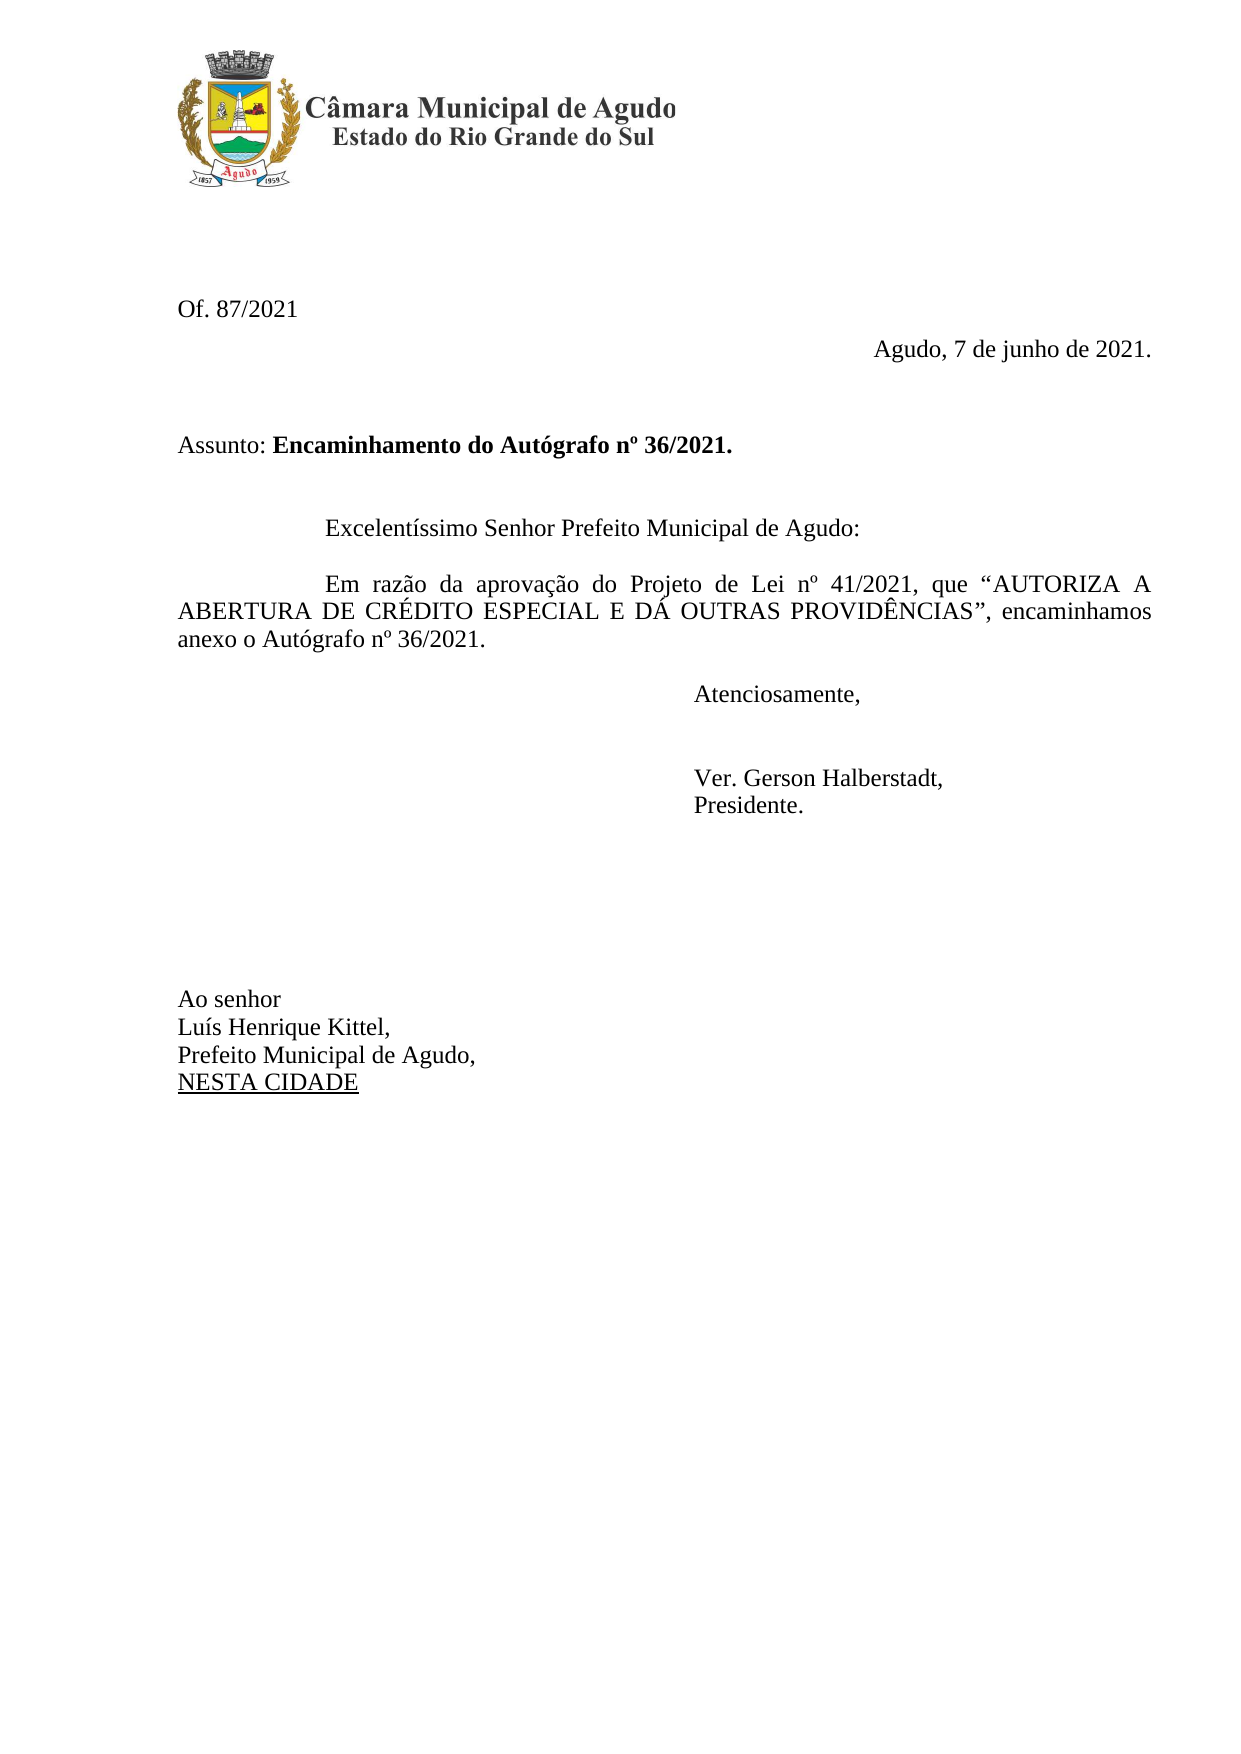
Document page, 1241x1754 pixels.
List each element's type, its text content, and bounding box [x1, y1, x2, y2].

text Of. 87/2021 [177, 295, 1152, 323]
text Presidente. [546, 791, 1152, 819]
text Assunto: Encaminhamento do Autógrafo nº 36/2021. [177, 431, 1152, 459]
text Ver. Gerson Halberstadt, [546, 764, 1152, 791]
text Atenciosamente, [546, 681, 1152, 708]
text Luís Henrique Kittel, [177, 1013, 1152, 1041]
picture [177, 50, 676, 187]
text Em razão da aprovação do Projeto de Lei nº 41/2021, que “AUTORIZA A ABERTURA DE CRÉDITO ESPECIAL E DÁ OUTRAS PROVIDÊNCIAS”, encaminhamos anexo o Autógrafo nº 36/2021. [177, 570, 1152, 653]
text Excelentíssimo Senhor Prefeito Municipal de Agudo: [177, 514, 1152, 542]
text Prefeito Municipal de Agudo, [177, 1041, 1152, 1068]
text Ao senhor [177, 985, 1152, 1013]
text NESTA CIDADE [177, 1068, 1152, 1096]
text Agudo, 7 de junho de 2021. [177, 336, 1152, 363]
